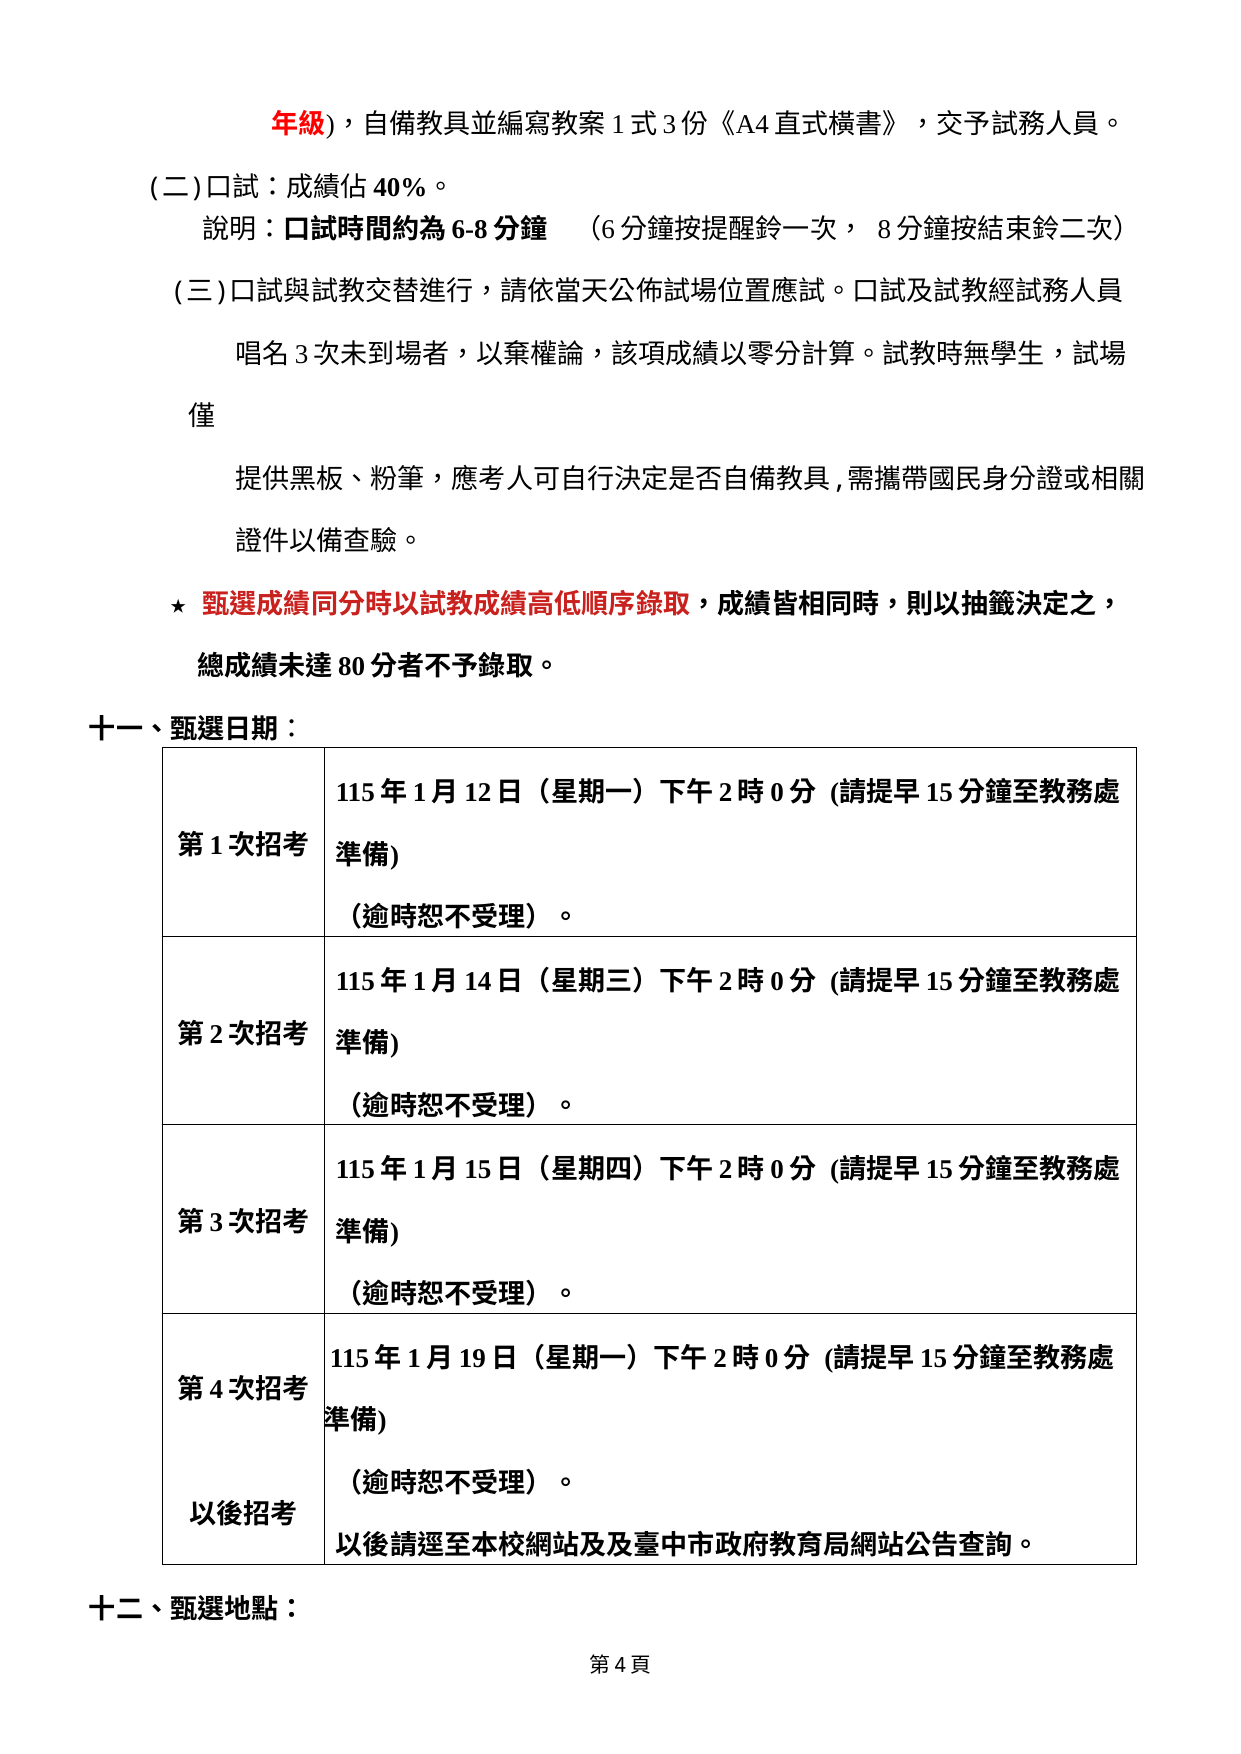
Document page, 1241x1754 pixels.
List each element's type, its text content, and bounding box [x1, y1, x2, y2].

table_cell 第2次招考 [163, 937, 324, 1124]
text (三)口試與試教交替進行，請依當天公佈試場位置應試。口試及試教經試務人員 [89, 247, 1152, 310]
text (二)口試：成績佔40%。 [89, 143, 1152, 206]
table_cell 第4次招考 以後招考 [163, 1314, 324, 1564]
table_cell 115年1月19日（星期一）下午2時0分 (請提早15分鐘至教務處準備) （逾時恕不受理）。 以後請逕至本校網站及及臺中市政府教育局網站公告查詢。 [325, 1314, 1136, 1564]
text 證件以備查驗。 [89, 497, 1152, 560]
text 總成績未達80分者不予錄取。 [89, 622, 1152, 685]
text 說明：口試時間約為6-8分鐘 （6分鐘按提醒鈴一次， 8分鐘按結束鈴二次） [89, 206, 1152, 247]
table_cell 115年1月14日（星期三）下午2時0分 (請提早15分鐘至教務處準備) （逾時恕不受理）。 [325, 937, 1136, 1124]
table_cell 115年1月15日（星期四）下午2時0分 (請提早15分鐘至教務處準備) （逾時恕不受理）。 [325, 1125, 1136, 1313]
text 唱名3次未到場者，以棄權論，該項成績以零分計算。試教時無學生，試場僅 [89, 310, 1152, 435]
text ★ 甄選成績同分時以試教成績高低順序錄取，成績皆相同時，則以抽籤決定之， [89, 560, 1152, 622]
text 年級)，自備教具並編寫教案1式3份《A4直式橫書》，交予試務人員。 [89, 81, 1152, 143]
text 十一、甄選日期： [89, 685, 1152, 747]
text 十二、甄選地點： [89, 1565, 1152, 1627]
text 提供黑板、粉筆，應考人可自行決定是否自備教具,需攜帶國民身分證或相關 [89, 435, 1152, 497]
table_cell 第3次招考 [163, 1125, 324, 1313]
table_header 第1次招考 [163, 748, 324, 936]
table_header 115年1月12日（星期一）下午2時0分 (請提早15分鐘至教務處準備) （逾時恕不受理）。 [325, 748, 1136, 936]
